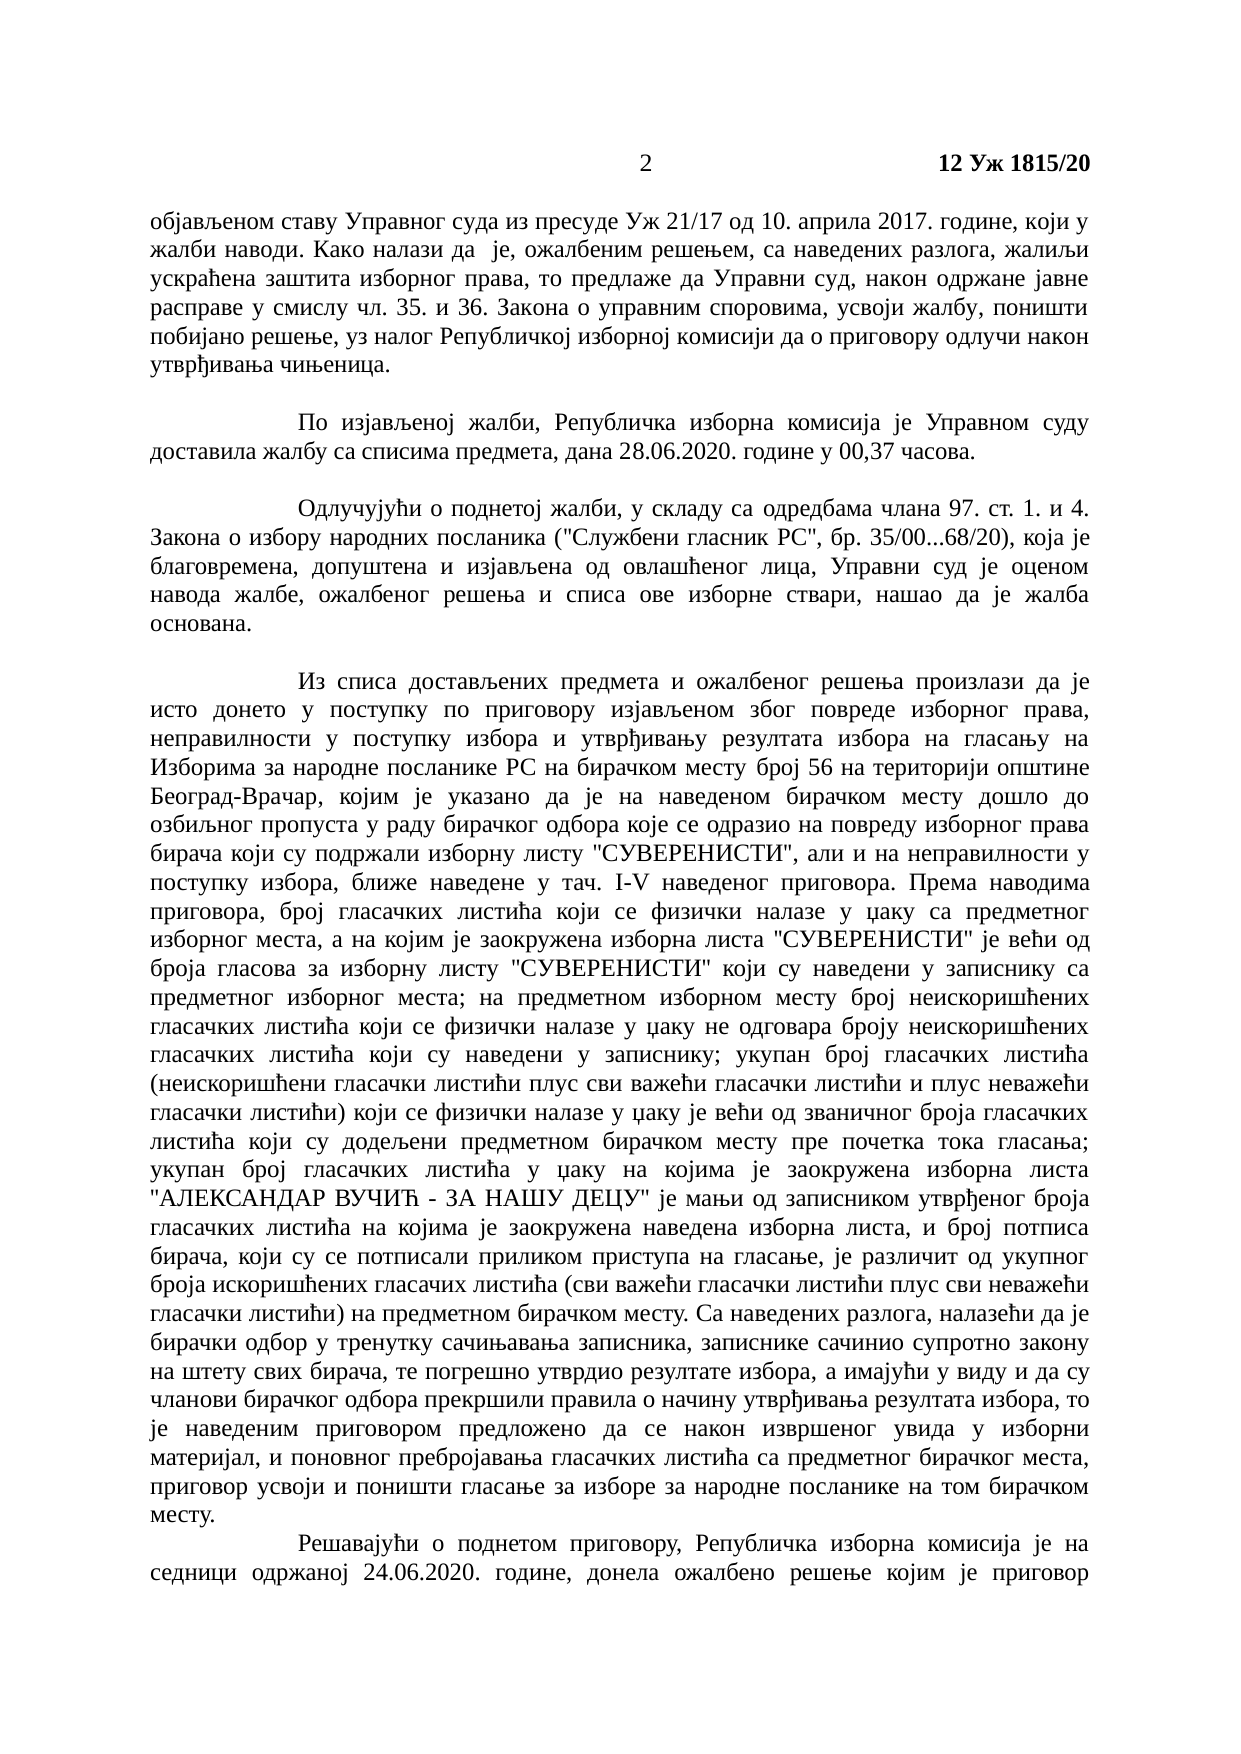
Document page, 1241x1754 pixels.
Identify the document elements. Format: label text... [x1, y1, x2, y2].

text Из списа достављених предмета и ожалбеног решења произлази да је исто донето у поступку по приговору изјављеном због повреде изборног права, неправилности у поступку избора и утврђивању резултата избора на гласању на Изборима за народне посланике РС на бирачком месту број 56 на територији општине Београд-Врачар, којим је указано да је на наведеном бирачком месту дошло до озбиљног пропуста у раду бирачког одбора које се одразио на повреду изборног права бирача који су подржали изборну листу ''СУВЕРЕНИСТИ'', али и на неправилности у поступку избора, ближе наведене у тач. I-V наведеног приговора. Према наводима приговора, број гласачких листића који се физички налазе у џаку са предметног изборног места, а на којим је заокружена изборна листа ''СУВЕРЕНИСТИ'' је већи од броја гласова за изборну листу ''СУВЕРЕНИСТИ'' који су наведени у записнику са предметног изборног места; на предметном изборном месту број неискоришћених гласачких листића који се физички налазе у џаку не одговара броју неискоришћених гласачких листића који су наведени у записнику; укупан број гласачких листића (неискоришћени гласачки листићи плус сви важећи гласачки листићи и плус неважећи гласачки листићи) који се физички налазе у џаку је већи од званичног броја гласачких листића који су додељени предметном бирачком месту пре почетка тока гласања; укупан број гласачких листића у џаку на којима је заокружена изборна листа ''АЛЕКСАНДАР ВУЧИЋ - ЗА НАШУ ДЕЦУ'' је мањи од записником утврђеног броја гласачких листића на којима је заокружена наведена изборна листа, и број потписа бирача, који су се потписали приликом приступа на гласање, је различит од укупног броја искоришћених гласачих листића (сви важећи гласачки листићи плус сви неважећи гласачки листићи) на предметном бирачком месту. Са наведених разлога, налазећи да је бирачки одбор у тренутку сачињавања записника, записнике сачинио супротно закону на штету свих бирача, те погрешно утврдио резултате избора, а имајући у виду и да су чланови бирачког одбора прекршили правила о начину утврђивања резултата избора, то је наведеним приговором предложено да се након извршеног увида у изборни материјал, и поновног пребројавања гласачких листића са предметног бирачког места, приговор усвоји и поништи гласање за изборе за народне посланике на том бирачком месту. [150, 666, 1090, 1528]
text Решавајући о поднетом приговору, Републичка изборна комисија је на седници одржаној 24.06.2020. године, донела ожалбено решење којим је приговор [150, 1528, 1090, 1586]
text објављеном ставу Управног суда из пресуде Уж 21/17 од 10. априла 2017. године, који у жалби наводи. Како налази да је, ожалбеним решењем, са наведених разлога, жалиљи ускраћена заштита изборног права, то предлаже да Управни суд, након одржане јавне расправе у смислу чл. 35. и 36. Закона о управним споровима, усвоји жалбу, поништи побијано решење, уз налог Републичкој изборној комисији да о приговору одлучи након утврђивања чињеница. [150, 206, 1090, 378]
text По изјављеној жалби, Републичка изборна комисија је Управном суду доставила жалбу са списима предмета, дана 28.06.2020. године у 00,37 часова. [150, 407, 1090, 464]
text Одлучујући о поднетој жалби, у складу са одредбама члана 97. ст. 1. и 4. Закона о избору народних посланика (''Службени гласник РС'', бр. 35/00...68/20), која је благовремена, допуштена и изјављена од овлашћеног лица, Управни суд је оценом навода жалбе, ожалбеног решења и списа ове изборне ствари, нашао да је жалба основана. [150, 493, 1090, 637]
